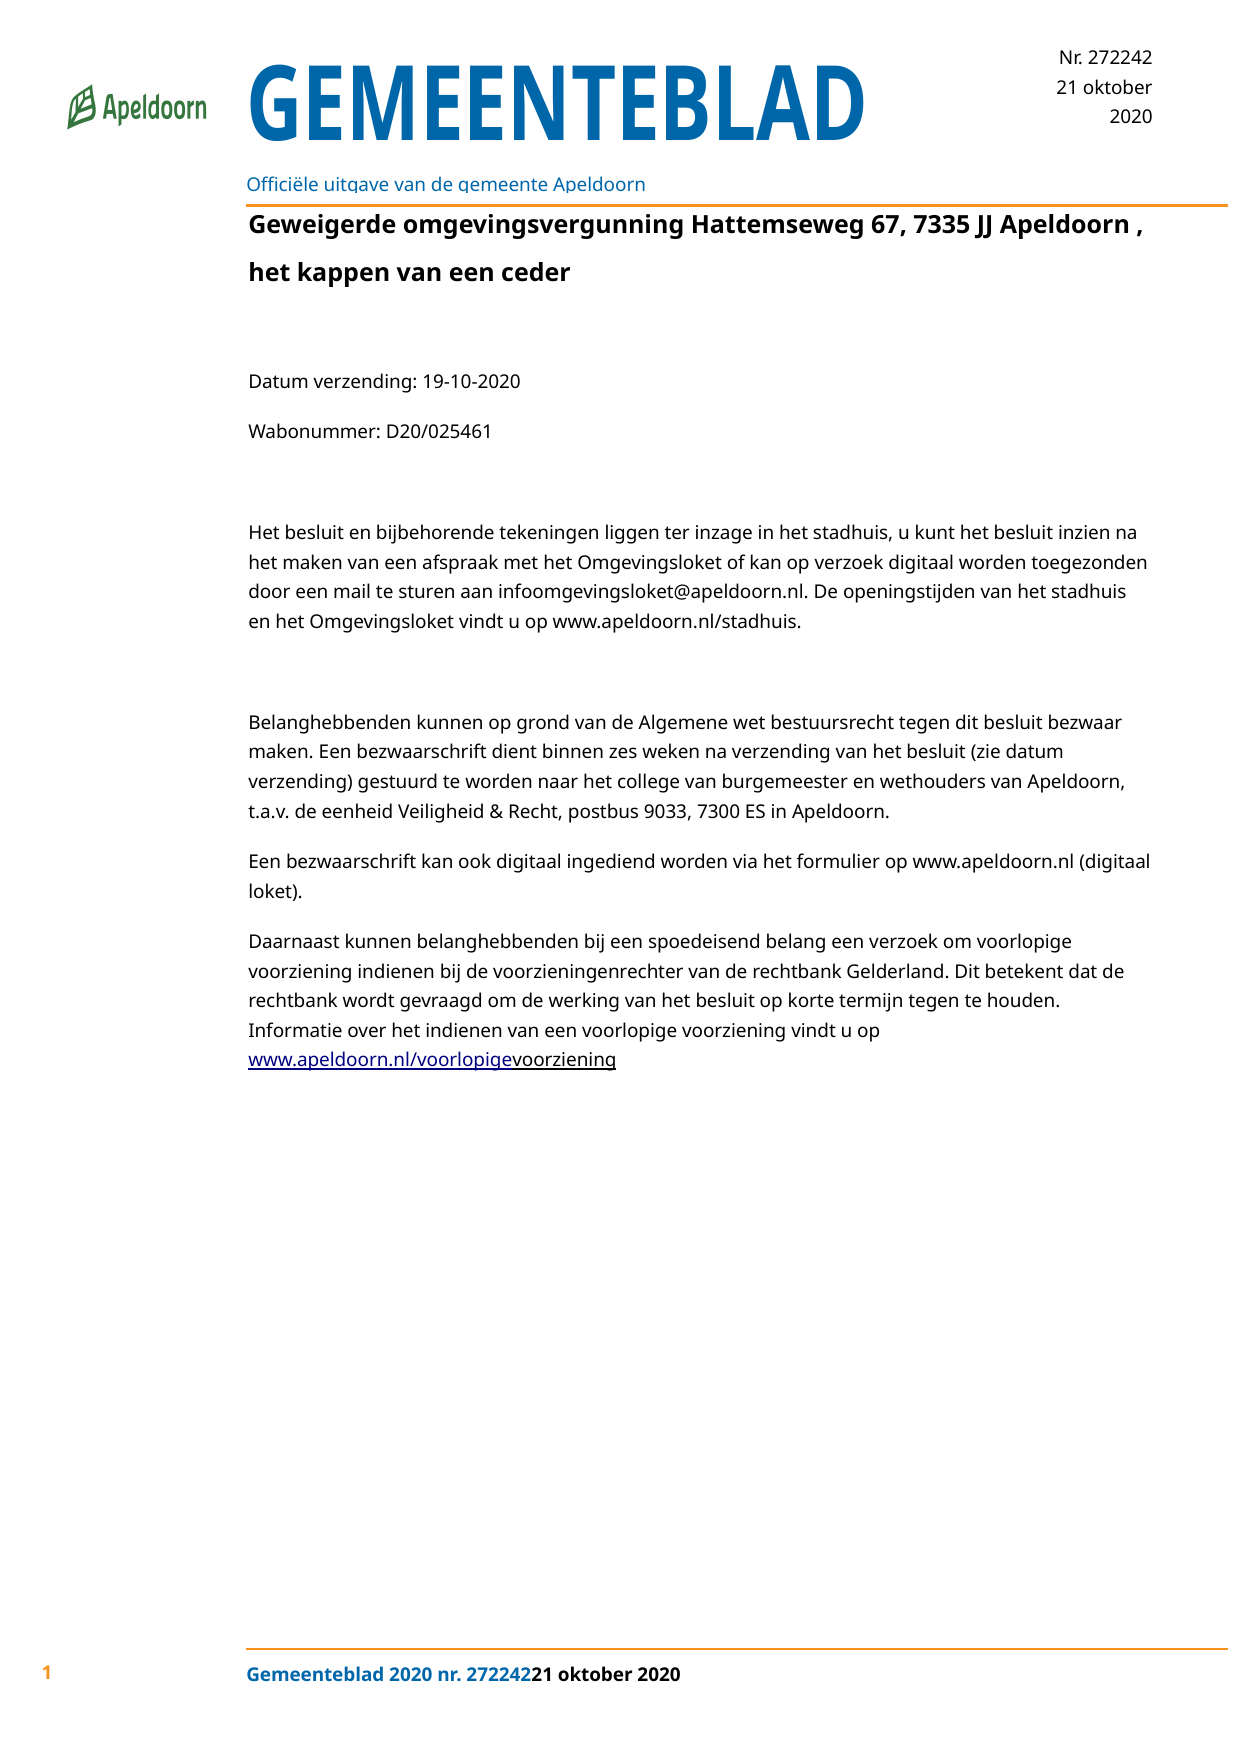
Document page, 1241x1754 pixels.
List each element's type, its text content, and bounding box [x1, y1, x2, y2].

text Belanghebbenden kunnen op grond van de Algemene wet bestuursrecht tegen dit besluit bezwaar maken. Een bezwaarschrift dient binnen zes weken na verzending van het besluit (zie datum verzending) gestuurd te worden naar het college van burgemeester en wethouders van Apeldoorn, t.a.v. de eenheid Veiligheid & Recht, postbus 9033, 7300 ES in Apeldoorn. [248, 709, 1152, 824]
text Geweigerde omgevingsvergunning Hattemseweg 67, 7335 JJ Apeldoorn , het kappen van een ceder [248, 207, 1152, 288]
picture [41, 47, 231, 172]
text Een bezwaarschrift kan ook digitaal ingediend worden via het formulier op www.apeldoorn.nl (digitaal loket). [248, 848, 1152, 904]
text Het besluit en bijbehorende tekeningen liggen ter inzage in het stadhuis, u kunt het besluit inzien na het maken van een afspraak met het Omgevingsloket of kan op verzoek digitaal worden toegezonden door een mail te sturen aan infoomgevingsloket@apeldoorn.nl. De openingstijden van het stadhuis en het Omgevingsloket vindt u op www.apeldoorn.nl/stadhuis. [248, 519, 1152, 634]
text Daarnaast kunnen belanghebbenden bij een spoedeisend belang een verzoek om voorlopige voorziening indienen bij de voorzieningenrechter van de rechtbank Gelderland. Dit betekent dat de rechtbank wordt gevraagd om de werking van het besluit op korte termijn tegen te houden. Informatie over het indienen van een voorlopige voorziening vindt u op www.apeldoorn.nl/voorlopigevoorziening [248, 928, 1152, 1072]
text Wabonummer: D20/025461 [248, 419, 1152, 444]
text Datum verzending: 19-10-2020 [248, 368, 1152, 394]
